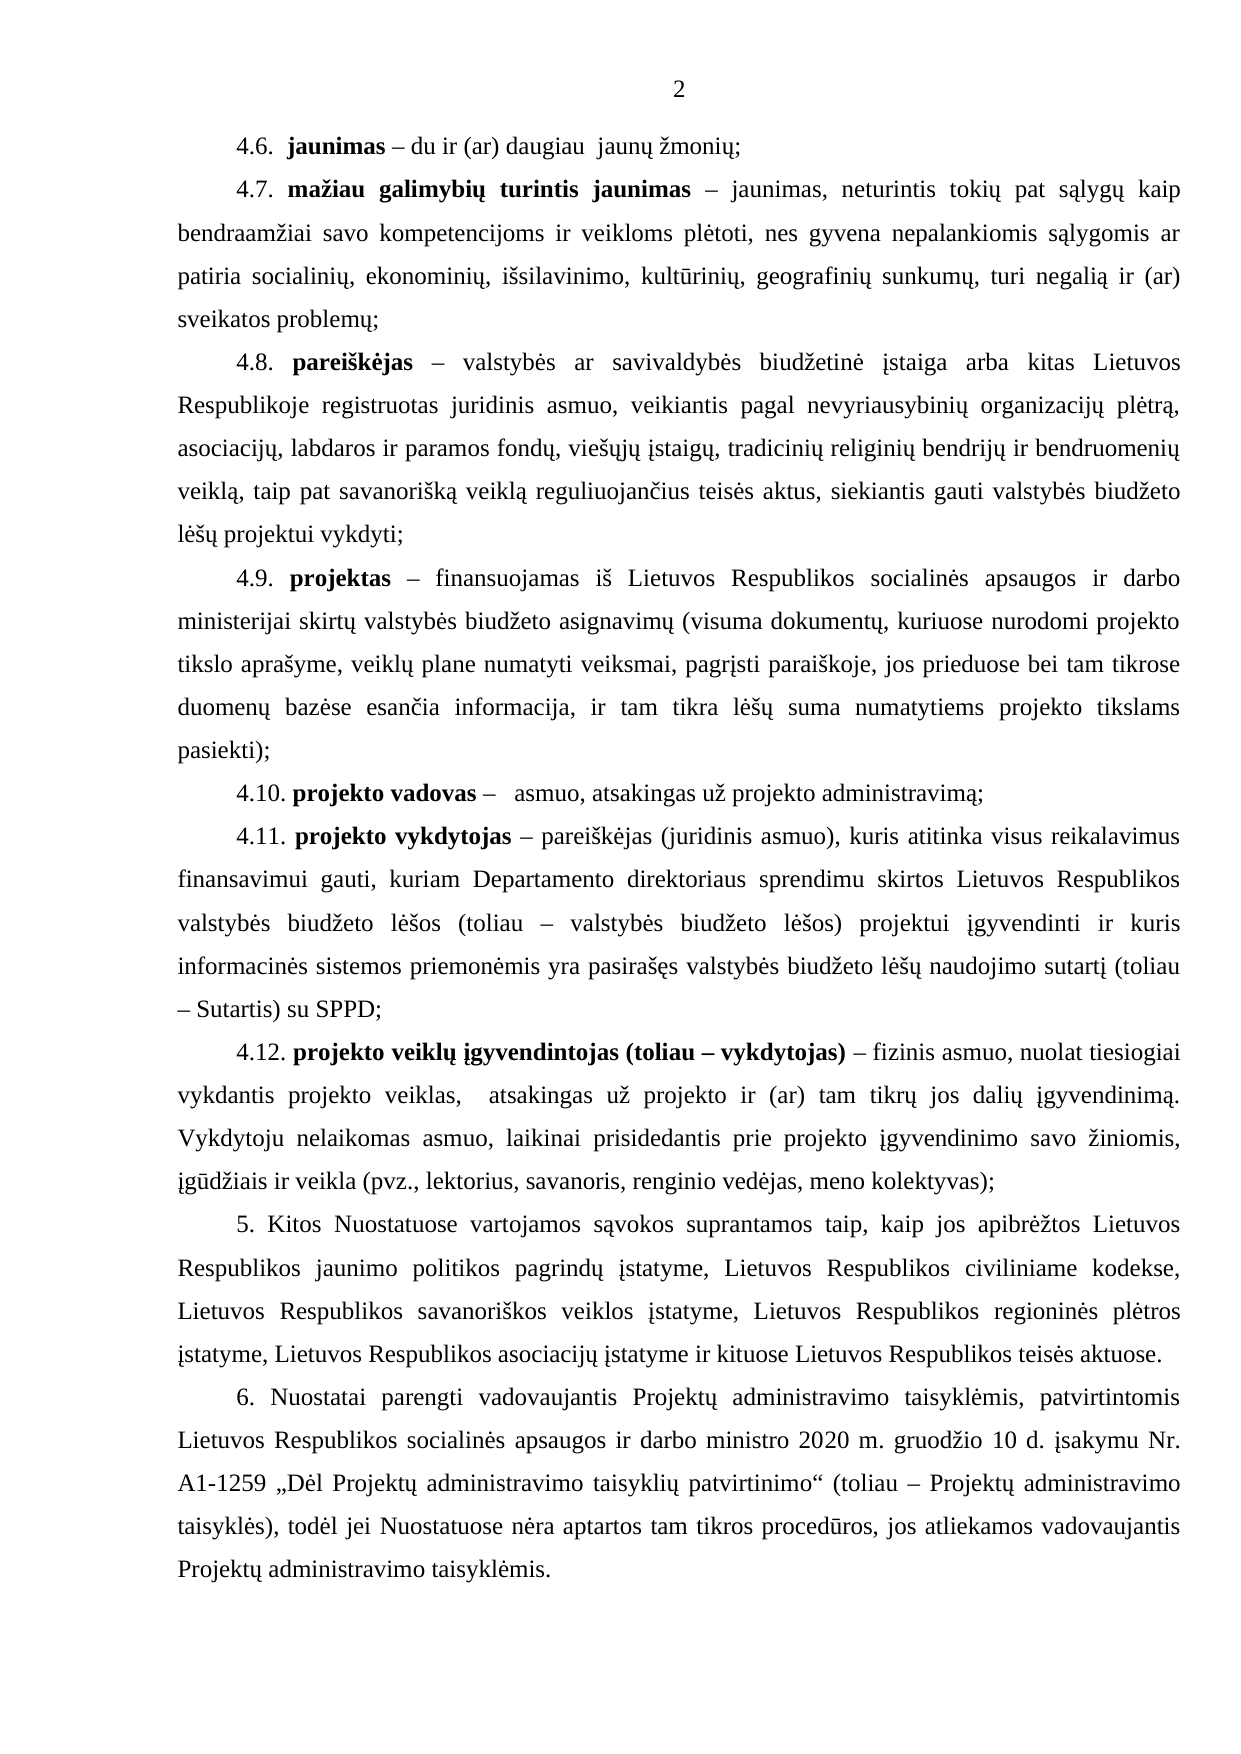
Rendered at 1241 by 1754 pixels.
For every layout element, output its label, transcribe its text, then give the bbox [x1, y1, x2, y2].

text 5. Kitos Nuostatuose vartojamos sąvokos suprantamos taip, kaip jos apibrėžtos Lietuvos Respublikos jaunimo politikos pagrindų įstatyme, Lietuvos Respublikos civiliniame kodekse, Lietuvos Respublikos savanoriškos veiklos įstatyme, Lietuvos Respublikos regioninės plėtros įstatyme, Lietuvos Respublikos asociacijų įstatyme ir kituose Lietuvos Respublikos teisės aktuose. [177, 1209, 1181, 1368]
text 4.7. mažiau galimybių turintis jaunimas – jaunimas, neturintis tokių pat sąlygų kaip bendraamžiai savo kompetencijoms ir veikloms plėtoti, nes gyvena nepalankiomis sąlygomis ar patiria socialinių, ekonominių, išsilavinimo, kultūrinių, geografinių sunkumų, turi negalią ir (ar) sveikatos problemų; [177, 174, 1181, 333]
text 4.6. jaunimas – du ir (ar) daugiau jaunų žmonių; [236, 131, 1181, 160]
text 4.12. projekto veiklų įgyvendintojas (toliau – vykdytojas) – fizinis asmuo, nuolat tiesiogiai vykdantis projekto veiklas, atsakingas už projekto ir (ar) tam tikrų jos dalių įgyvendinimą. Vykdytoju nelaikomas asmuo, laikinai prisidedantis prie projekto įgyvendinimo savo žiniomis, įgūdžiais ir veikla (pvz., lektorius, savanoris, renginio vedėjas, meno kolektyvas); [177, 1037, 1181, 1195]
text 4.10. projekto vadovas – asmuo, atsakingas už projekto administravimą; [177, 778, 1181, 807]
text 4.8. pareiškėjas – valstybės ar savivaldybės biudžetinė įstaiga arba kitas Lietuvos Respublikoje registruotas juridinis asmuo, veikiantis pagal nevyriausybinių organizacijų plėtrą, asociacijų, labdaros ir paramos fondų, viešųjų įstaigų, tradicinių religinių bendrijų ir bendruomenių veiklą, taip pat savanorišką veiklą reguliuojančius teisės aktus, siekiantis gauti valstybės biudžeto lėšų projektui vykdyti; [177, 347, 1181, 548]
text 4.11. projekto vykdytojas – pareiškėjas (juridinis asmuo), kuris atitinka visus reikalavimus finansavimui gauti, kuriam Departamento direktoriaus sprendimu skirtos Lietuvos Respublikos valstybės biudžeto lėšos (toliau – valstybės biudžeto lėšos) projektui įgyvendinti ir kuris informacinės sistemos priemonėmis yra pasirašęs valstybės biudžeto lėšų naudojimo sutartį (toliau – Sutartis) su SPPD; [177, 821, 1181, 1023]
text 6. Nuostatai parengti vadovaujantis Projektų administravimo taisyklėmis, patvirtintomis Lietuvos Respublikos socialinės apsaugos ir darbo ministro 2020 m. gruodžio 10 d. įsakymu Nr. A1-1259 „Dėl Projektų administravimo taisyklių patvirtinimo“ (toliau – Projektų administravimo taisyklės), todėl jei Nuostatuose nėra aptartos tam tikros procedūros, jos atliekamos vadovaujantis Projektų administravimo taisyklėmis. [177, 1382, 1181, 1583]
text 4.9. projektas – finansuojamas iš Lietuvos Respublikos socialinės apsaugos ir darbo ministerijai skirtų valstybės biudžeto asignavimų (visuma dokumentų, kuriuose nurodomi projekto tikslo aprašyme, veiklų plane numatyti veiksmai, pagrįsti paraiškoje, jos prieduose bei tam tikrose duomenų bazėse esančia informacija, ir tam tikra lėšų suma numatytiems projekto tikslams pasiekti); [177, 563, 1181, 764]
